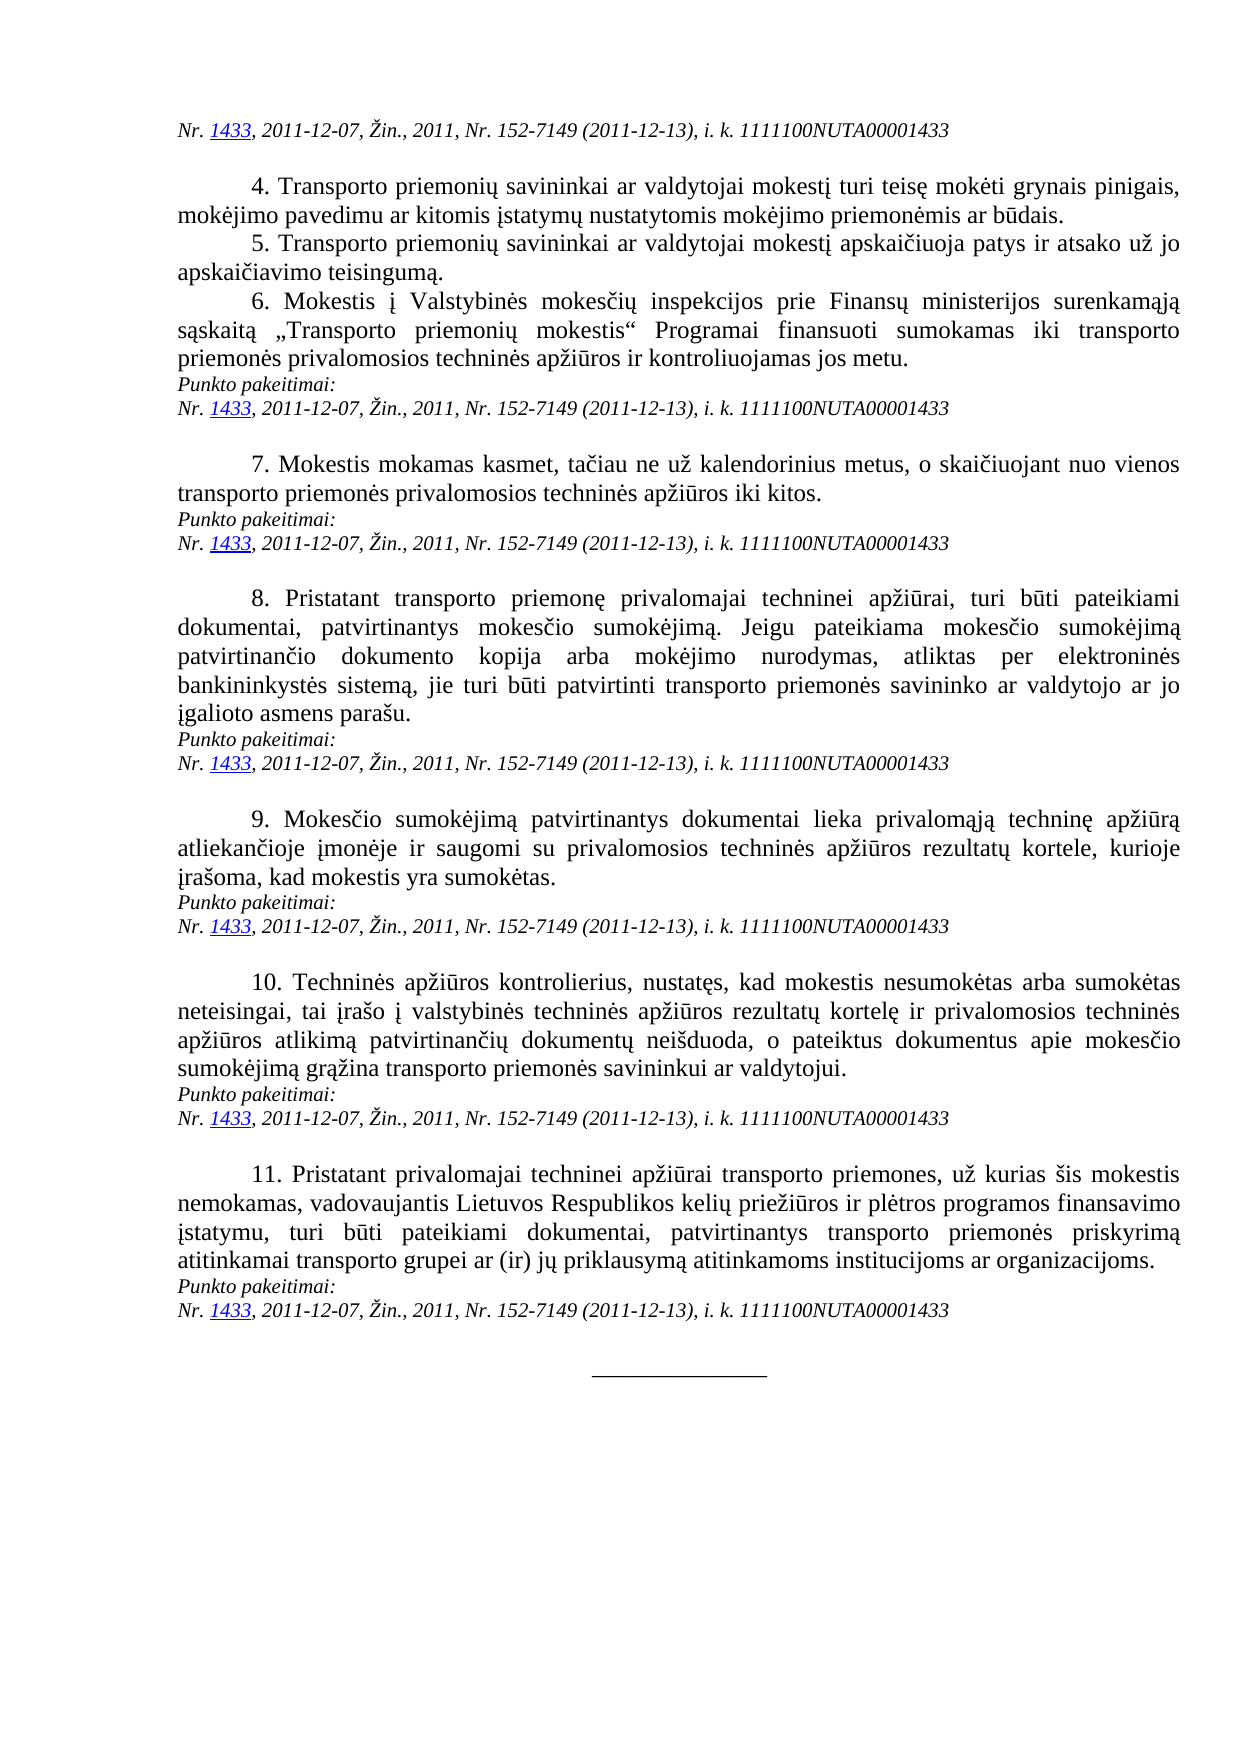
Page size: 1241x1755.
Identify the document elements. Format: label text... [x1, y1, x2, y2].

text 8. Pristatant transporto priemonę privalomajai techninei apžiūrai, turi būti pateikiami dokumentai, patvirtinantys mokesčio sumokėjimą. Jeigu pateikiama mokesčio sumokėjimą patvirtinančio dokumento kopija arba mokėjimo nurodymas, atliktas per elektroninės bankininkystės sistemą, jie turi būti patvirtinti transporto priemonės savininko ar valdytojo ar jo įgalioto asmens parašu. [177, 583, 1181, 727]
text 6. Mokestis į Valstybinės mokesčių inspekcijos prie Finansų ministerijos surenkamąją sąskaitą „Transporto priemonių mokestis“ Programai finansuoti sumokamas iki transporto priemonės privalomosios techninės apžiūros ir kontroliuojamas jos metu. [177, 286, 1181, 372]
text Nr. 1433, 2011-12-07, Žin., 2011, Nr. 152-7149 (2011-12-13), i. k. 1111100NUTA00001433 [177, 1106, 1181, 1130]
text 10. Techninės apžiūros kontrolierius, nustatęs, kad mokestis nesumokėtas arba sumokėtas neteisingai, tai įrašo į valstybinės techninės apžiūros rezultatų kortelę ir privalomosios techninės apžiūros atlikimą patvirtinančių dokumentų neišduoda, o pateiktus dokumentus apie mokesčio sumokėjimą grąžina transporto priemonės savininkui ar valdytojui. [177, 967, 1181, 1082]
text Nr. 1433, 2011-12-07, Žin., 2011, Nr. 152-7149 (2011-12-13), i. k. 1111100NUTA00001433 [177, 751, 1181, 775]
text 7. Mokestis mokamas kasmet, tačiau ne už kalendorinius metus, o skaičiuojant nuo vienos transporto priemonės privalomosios techninės apžiūros iki kitos. [177, 449, 1181, 507]
text Punkto pakeitimai: [177, 727, 1181, 751]
text Punkto pakeitimai: [177, 890, 1181, 914]
text Nr. 1433, 2011-12-07, Žin., 2011, Nr. 152-7149 (2011-12-13), i. k. 1111100NUTA00001433 [177, 396, 1181, 420]
text ______________ [177, 1351, 1181, 1380]
text Punkto pakeitimai: [177, 507, 1181, 531]
text Punkto pakeitimai: [177, 1082, 1181, 1106]
text Nr. 1433, 2011-12-07, Žin., 2011, Nr. 152-7149 (2011-12-13), i. k. 1111100NUTA00001433 [177, 531, 1181, 555]
text 5. Transporto priemonių savininkai ar valdytojai mokestį apskaičiuoja patys ir atsako už jo apskaičiavimo teisingumą. [177, 228, 1181, 286]
text Nr. 1433, 2011-12-07, Žin., 2011, Nr. 152-7149 (2011-12-13), i. k. 1111100NUTA00001433 [177, 118, 1181, 142]
text Punkto pakeitimai: [177, 1274, 1181, 1298]
text 9. Mokesčio sumokėjimą patvirtinantys dokumentai lieka privalomąją techninę apžiūrą atliekančioje įmonėje ir saugomi su privalomosios techninės apžiūros rezultatų kortele, kurioje įrašoma, kad mokestis yra sumokėtas. [177, 804, 1181, 890]
text Punkto pakeitimai: [177, 372, 1181, 396]
text Nr. 1433, 2011-12-07, Žin., 2011, Nr. 152-7149 (2011-12-13), i. k. 1111100NUTA00001433 [177, 914, 1181, 938]
text 4. Transporto priemonių savininkai ar valdytojai mokestį turi teisę mokėti grynais pinigais, mokėjimo pavedimu ar kitomis įstatymų nustatytomis mokėjimo priemonėmis ar būdais. [177, 171, 1181, 228]
text 11. Pristatant privalomajai techninei apžiūrai transporto priemones, už kurias šis mokestis nemokamas, vadovaujantis Lietuvos Respublikos kelių priežiūros ir plėtros programos finansavimo įstatymu, turi būti pateikiami dokumentai, patvirtinantys transporto priemonės priskyrimą atitinkamai transporto grupei ar (ir) jų priklausymą atitinkamoms institucijoms ar organizacijoms. [177, 1159, 1181, 1274]
text Nr. 1433, 2011-12-07, Žin., 2011, Nr. 152-7149 (2011-12-13), i. k. 1111100NUTA00001433 [177, 1298, 1181, 1322]
